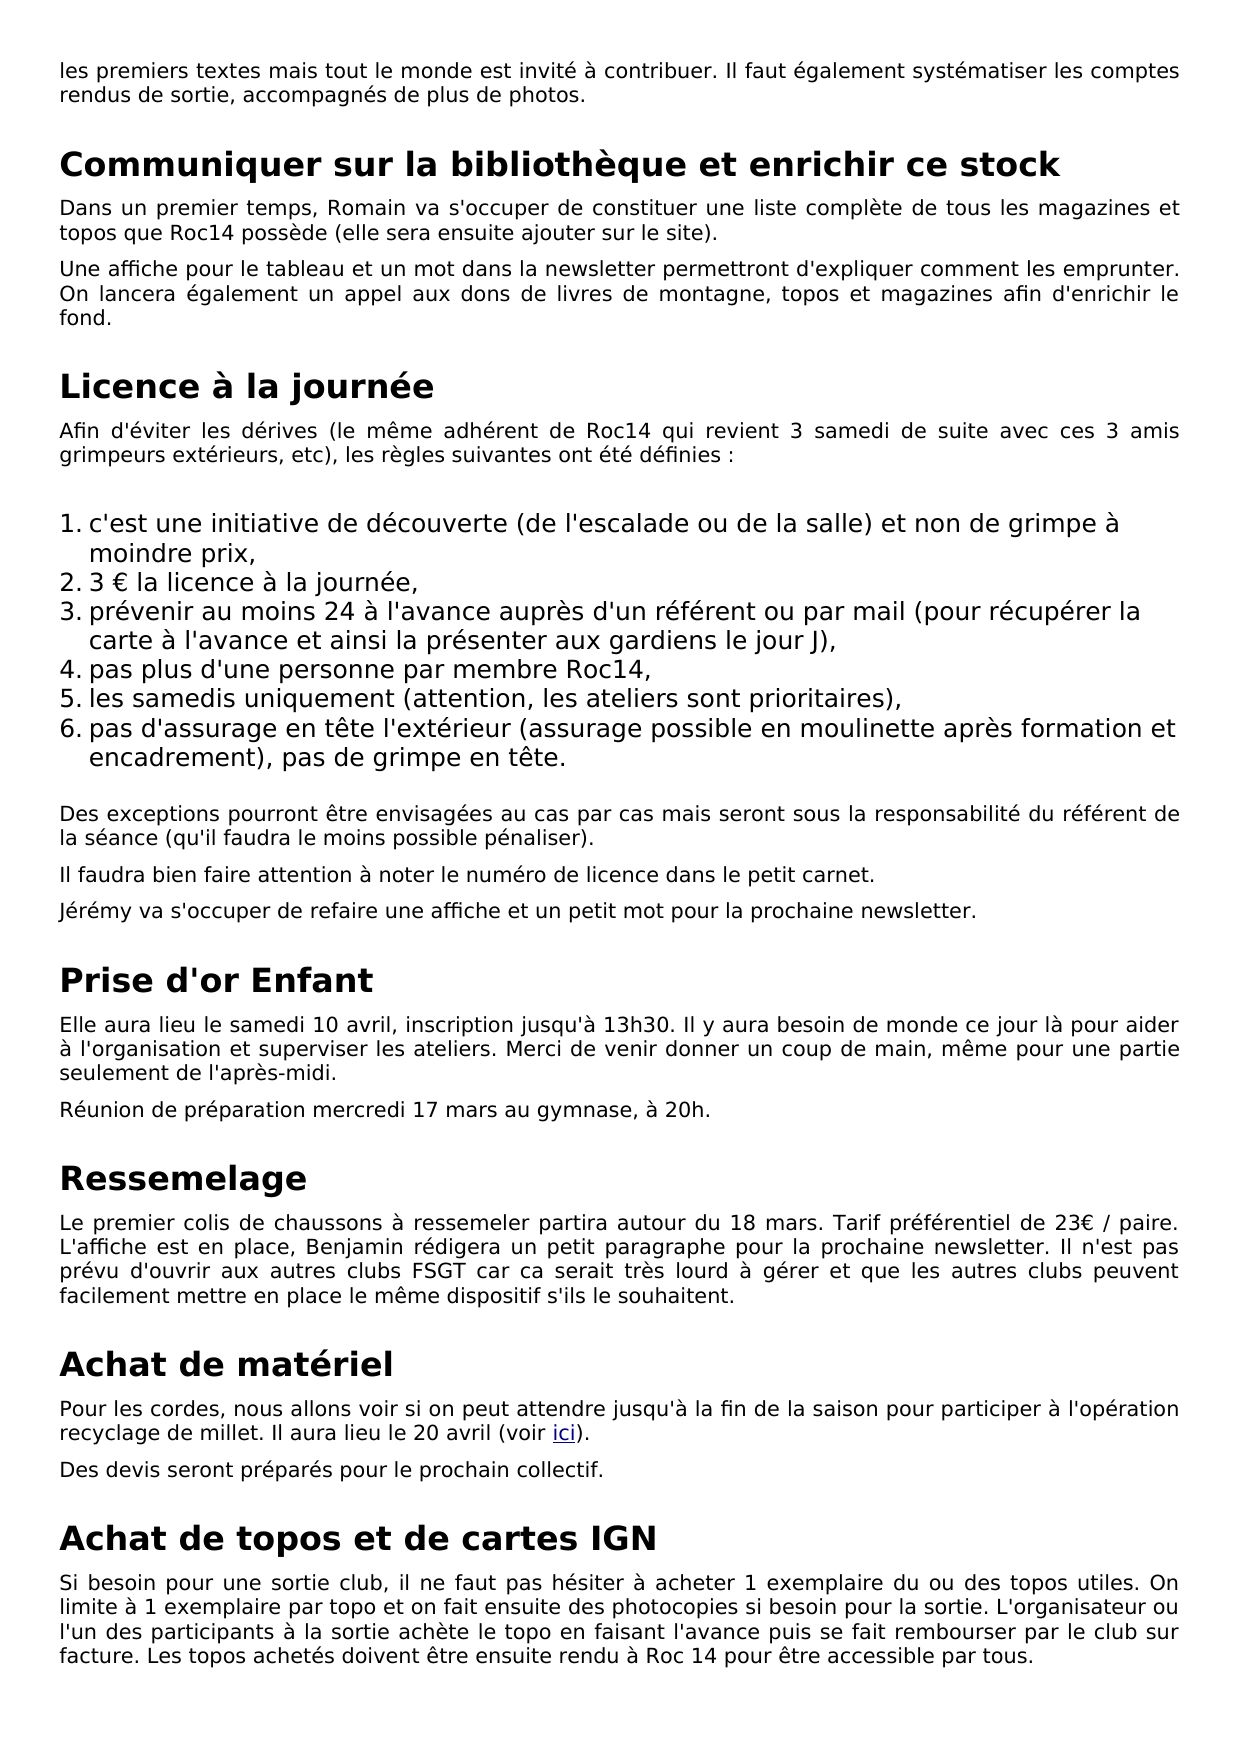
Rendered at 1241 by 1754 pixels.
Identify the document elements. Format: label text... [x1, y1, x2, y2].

text Une affiche pour le tableau et un mot dans la newsletter permettront d'expliquer comment les emprunter. On lancera également un appel aux dons de livres de montagne, topos et magazines afin d'enrichir le fond. [59, 257, 1181, 330]
text Elle aura lieu le samedi 10 avril, inscription jusqu'à 13h30. Il y aura besoin de monde ce jour là pour aider à l'organisation et superviser les ateliers. Merci de venir donner un coup de main, même pour une partie seulement de l'après-midi. [59, 1013, 1181, 1085]
text Jérémy va s'occuper de refaire une affiche et un petit mot pour la prochaine newsletter. [59, 899, 1181, 924]
text Afin d'éviter les dérives (le même adhérent de Roc14 qui revient 3 samedi de suite avec ces 3 amis grimpeurs extérieurs, etc), les règles suivantes ont été définies : [59, 419, 1181, 468]
list pas plus d'une personne par membre Roc14, [59, 656, 1181, 685]
text Dans un premier temps, Romain va s'occuper de constituer une liste complète de tous les magazines et topos que Roc14 possède (elle sera ensuite ajouter sur le site). [59, 196, 1181, 245]
subtitle Communiquer sur la bibliothèque et enrichir ce stock [59, 145, 1181, 184]
text Il faudra bien faire attention à noter le numéro de licence dans le petit carnet. [59, 863, 1181, 887]
text Si besoin pour une sortie club, il ne faut pas hésiter à acheter 1 exemplaire du ou des topos utiles. On limite à 1 exemplaire par topo et on fait ensuite des photocopies si besoin pour la sortie. L'organisateur ou l'un des participants à la sortie achète le topo en faisant l'avance puis se fait rembourser par le club sur facture. Les topos achetés doivent être ensuite rendu à Roc 14 pour être accessible par tous. [59, 1571, 1181, 1668]
subtitle Licence à la journée [59, 368, 1181, 407]
list 3 € la licence à la journée, [59, 568, 1181, 597]
text Des exceptions pourront être envisagées au cas par cas mais seront sous la responsabilité du référent de la séance (qu'il faudra le moins possible pénaliser). [59, 802, 1181, 850]
list prévenir au moins 24 à l'avance auprès d'un référent ou par mail (pour récupérer la carte à l'avance et ainsi la présenter aux gardiens le jour J), [59, 597, 1181, 656]
subtitle Achat de matériel [59, 1346, 1181, 1384]
list pas d'assurage en tête l'extérieur (assurage possible en moulinette après formation et encadrement), pas de grimpe en tête. [59, 714, 1181, 772]
text Le premier colis de chaussons à ressemeler partira autour du 18 mars. Tarif préférentiel de 23€ / paire. L'affiche est en place, Benjamin rédigera un petit paragraphe pour la prochaine newsletter. Il n'est pas prévu d'ouvrir aux autres clubs FSGT car ca serait très lourd à gérer et que les autres clubs peuvent facilement mettre en place le même dispositif s'ils le souhaitent. [59, 1211, 1181, 1308]
subtitle Prise d'or Enfant [59, 961, 1181, 1000]
list c'est une initiative de découverte (de l'escalade ou de la salle) et non de grimpe à moindre prix, [59, 510, 1181, 568]
text les premiers textes mais tout le monde est invité à contribuer. Il faut également systématiser les comptes rendus de sortie, accompagnés de plus de photos. [59, 59, 1181, 108]
text Réunion de préparation mercredi 17 mars au gymnase, à 20h. [59, 1098, 1181, 1122]
subtitle Achat de topos et de cartes IGN [59, 1520, 1181, 1559]
list les samedis uniquement (attention, les ateliers sont prioritaires), [59, 685, 1181, 714]
text Pour les cordes, nous allons voir si on peut attendre jusqu'à la fin de la saison pour participer à l'opération recyclage de millet. Il aura lieu le 20 avril (voir ici). [59, 1397, 1181, 1446]
subtitle Ressemelage [59, 1160, 1181, 1198]
text Des devis seront préparés pour le prochain collectif. [59, 1458, 1181, 1482]
